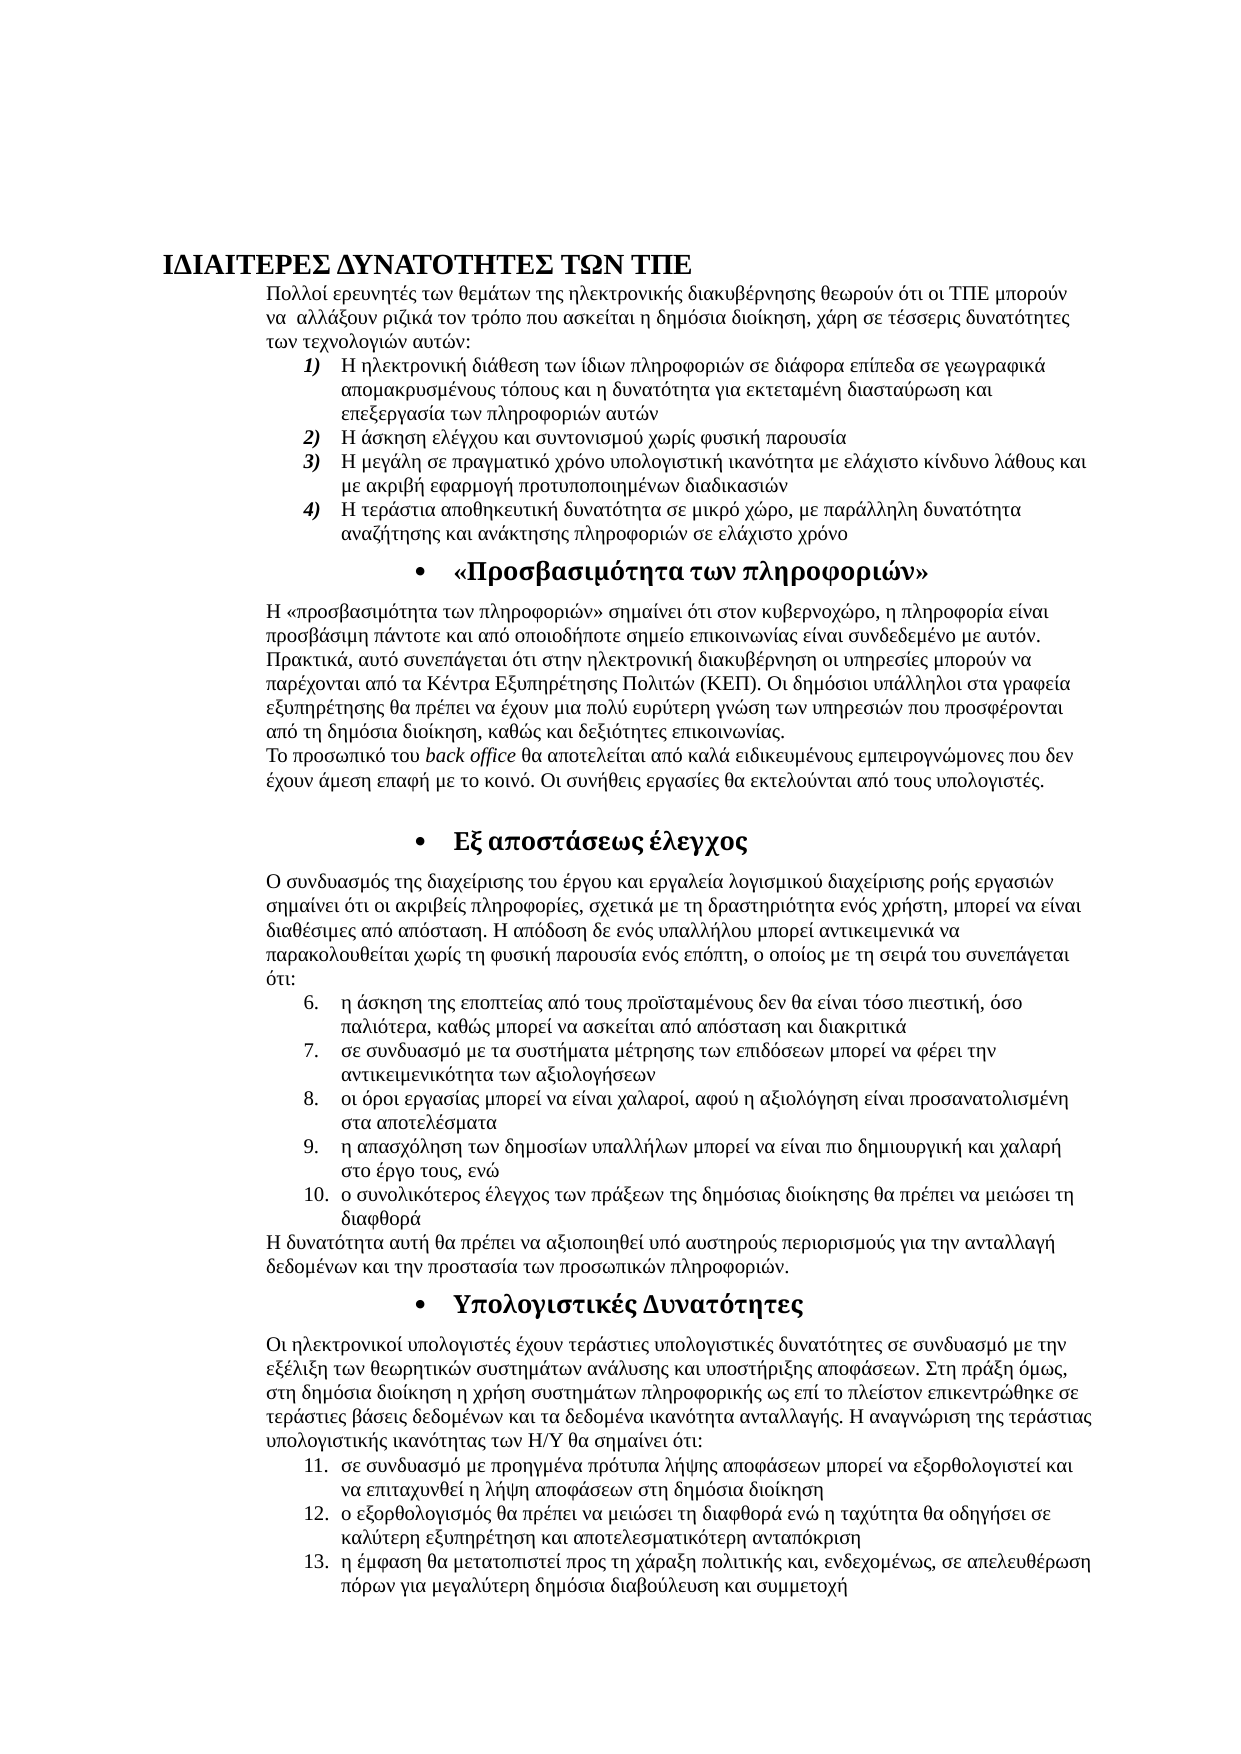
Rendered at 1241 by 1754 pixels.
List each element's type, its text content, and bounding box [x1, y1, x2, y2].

list οι όροι εργασίας μπορεί να είναι χαλαροί, αφού η αξιολόγηση είναι προσανατολισμένη στα αποτελέσματα [303, 1086, 1092, 1134]
subtitle ΙΔΙΑΙΤΕΡΕΣ ΔΥΝΑΤΟΤΗΤΕΣ ΤΩΝ ΤΠΕ [162, 247, 1092, 281]
list η έμφαση θα μετατοπιστεί προς τη χάραξη πολιτικής και, ενδεχομένως, σε απελευθέρωση πόρων για μεγαλύτερη δημόσια διαβούλευση και συμμετοχή [303, 1549, 1092, 1597]
subtitle «Προσβασιμότητα των πληροφοριών» [416, 558, 1092, 587]
list σε συνδυασμό με προηγμένα πρότυπα λήψης αποφάσεων μπορεί να εξορθολογιστεί και να επιταχυνθεί η λήψη αποφάσεων στη δημόσια διοίκηση [303, 1452, 1092, 1501]
list ο εξορθολογισμός θα πρέπει να μειώσει τη διαφθορά ενώ η ταχύτητα θα οδηγήσει σε καλύτερη εξυπηρέτηση και αποτελεσματικότερη ανταπόκριση [303, 1501, 1092, 1549]
text Το προσωπικό του back office θα αποτελείται από καλά ειδικευμένους εμπειρογνώμονες που δεν έχουν άμεση επαφή με το κοινό. Οι συνήθεις εργασίες θα εκτελούνται από τους υπολογιστές. [266, 743, 1092, 792]
list η άσκηση της εποπτείας από τους προϊσταμένους δεν θα είναι τόσο πιεστική, όσο παλιότερα, καθώς μπορεί να ασκείται από απόσταση και διακριτικά [303, 990, 1092, 1038]
text Ο συνδυασμός της διαχείρισης του έργου και εργαλεία λογισμικού διαχείρισης ροής εργασιών σημαίνει ότι οι ακριβείς πληροφορίες, σχετικά με τη δραστηριότητα ενός χρήστη, μπορεί να είναι διαθέσιμες από απόσταση. Η απόδοση δε ενός υπαλλήλου μπορεί αντικειμενικά να παρακολουθείται χωρίς τη φυσική παρουσία ενός επόπτη, ο οποίος με τη σειρά του συνεπάγεται ότι: [266, 869, 1092, 990]
text Οι ηλεκτρονικοί υπολογιστές έχουν τεράστιες υπολογιστικές δυνατότητες σε συνδυασμό με την εξέλιξη των θεωρητικών συστημάτων ανάλυσης και υποστήριξης αποφάσεων. Στη πράξη όμως, στη δημόσια διοίκηση η χρήση συστημάτων πληροφορικής ως επί το πλείστον επικεντρώθηκε σε τεράστιες βάσεις δεδομένων και τα δεδομένα ικανότητα ανταλλαγής. Η αναγνώριση της τεράστιας υπολογιστικής ικανότητας των Η/Υ θα σημαίνει ότι: [266, 1332, 1092, 1452]
list Η άσκηση ελέγχου και συντονισμού χωρίς φυσική παρουσία [303, 425, 1092, 449]
list Η ηλεκτρονική διάθεση των ίδιων πληροφοριών σε διάφορα επίπεδα σε γεωγραφικά απομακρυσμένους τόπους και η δυνατότητα για εκτεταμένη διασταύρωση και επεξεργασία των πληροφοριών αυτών [303, 353, 1092, 425]
subtitle Εξ αποστάσεως έλεγχος [416, 828, 1092, 857]
text Η δυνατότητα αυτή θα πρέπει να αξιοποιηθεί υπό αυστηρούς περιορισμούς για την ανταλλαγή δεδομένων και την προστασία των προσωπικών πληροφοριών. [266, 1230, 1092, 1278]
list Η τεράστια αποθηκευτική δυνατότητα σε μικρό χώρο, με παράλληλη δυνατότητα αναζήτησης και ανάκτησης πληροφοριών σε ελάχιστο χρόνο [303, 497, 1092, 545]
text Πρακτικά, αυτό συνεπάγεται ότι στην ηλεκτρονική διακυβέρνηση οι υπηρεσίες μπορούν να παρέχονται από τα Κέντρα Εξυπηρέτησης Πολιτών (ΚΕΠ). Οι δημόσιοι υπάλληλοι στα γραφεία εξυπηρέτησης θα πρέπει να έχουν μια πολύ ευρύτερη γνώση των υπηρεσιών που προσφέρονται από τη δημόσια διοίκηση, καθώς και δεξιότητες επικοινωνίας. [266, 647, 1092, 743]
list σε συνδυασμό με τα συστήματα μέτρησης των επιδόσεων μπορεί να φέρει την αντικειμενικότητα των αξιολογήσεων [303, 1038, 1092, 1086]
subtitle Υπολογιστικές Δυνατότητες [416, 1291, 1092, 1320]
text Η «προσβασιμότητα των πληροφοριών» σημαίνει ότι στον κυβερνοχώρο, η πληροφορία είναι προσβάσιμη πάντοτε και από οποιοδήποτε σημείο επικοινωνίας είναι συνδεδεμένο με αυτόν. [266, 599, 1092, 647]
text Πολλοί ερευνητές των θεμάτων της ηλεκτρονικής διακυβέρνησης θεωρούν ότι οι ΤΠΕ μπορούν να αλλάξουν ριζικά τον τρόπο που ασκείται η δημόσια διοίκηση, χάρη σε τέσσερις δυνατότητες των τεχνολογιών αυτών: [266, 281, 1092, 353]
list ο συνολικότερος έλεγχος των πράξεων της δημόσιας διοίκησης θα πρέπει να μειώσει τη διαφθορά [303, 1182, 1092, 1230]
list η απασχόληση των δημοσίων υπαλλήλων μπορεί να είναι πιο δημιουργική και χαλαρή στο έργο τους, ενώ [303, 1134, 1092, 1182]
list Η μεγάλη σε πραγματικό χρόνο υπολογιστική ικανότητα με ελάχιστο κίνδυνο λάθους και με ακριβή εφαρμογή προτυποποιημένων διαδικασιών [303, 449, 1092, 497]
